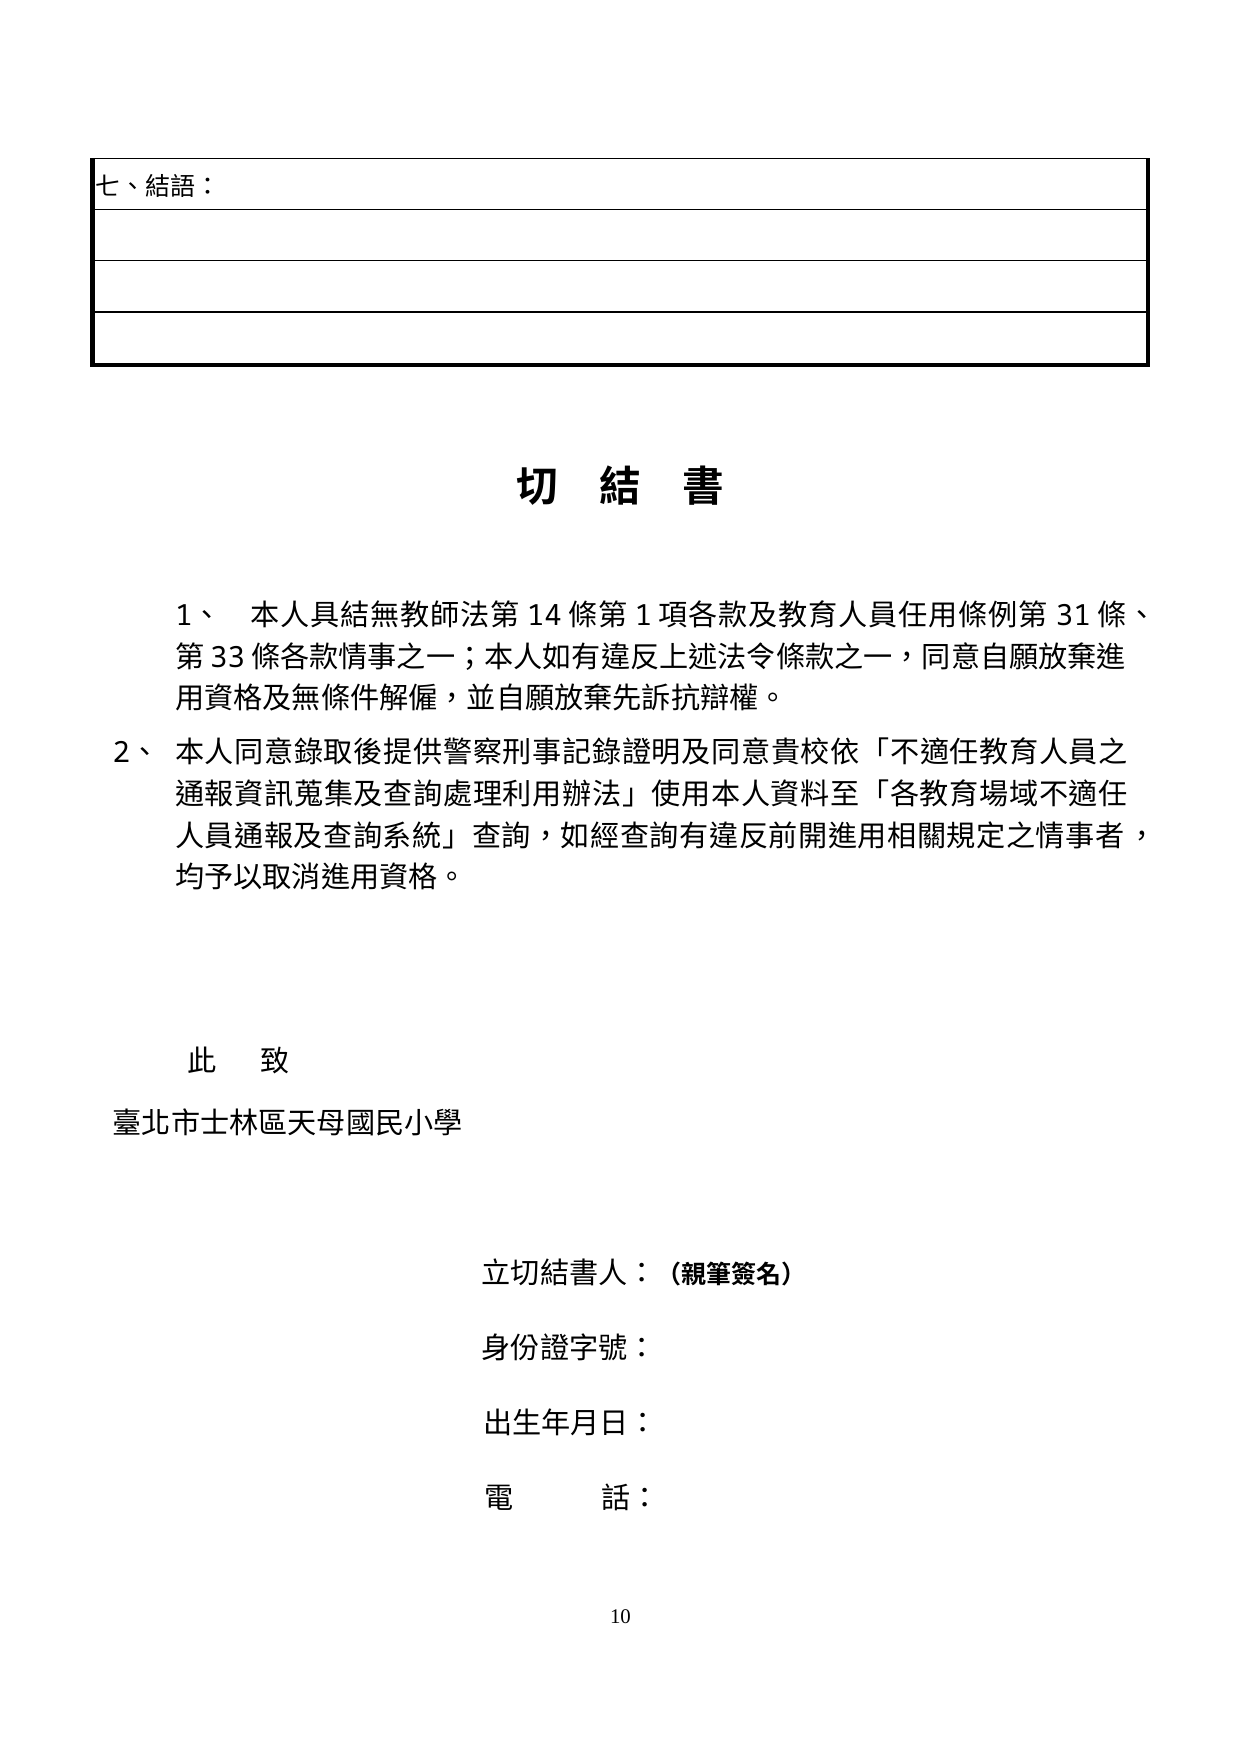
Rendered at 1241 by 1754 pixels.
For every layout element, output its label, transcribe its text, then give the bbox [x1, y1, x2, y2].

text 臺北市士林區天母國民小學 [112, 1079, 1128, 1142]
text 切 結 書 [112, 442, 1128, 504]
text 電 話： [484, 1454, 1128, 1517]
text 立切結書人：（親筆簽名） [112, 1229, 1128, 1292]
list 本人具結無教師法第14條第1項各款及教育人員任用條例第31條、第33條各款情事之一；本人如有違反上述法令條款之一，同意自願放棄進用資格及無條件解僱，並自願放棄先訴抗辯權。 [175, 592, 1128, 717]
table_cell [95, 313, 1146, 362]
table_cell [95, 261, 1146, 311]
list 本人同意錄取後提供警察刑事記錄證明及同意貴校依「不適任教育人員之通報資訊蒐集及查詢處理利用辦法」使用本人資料至「各教育場域不適任人員通報及查詢系統」查詢，如經查詢有違反前開進用相關規定之情事者，均予以取消進用資格。 [112, 729, 1128, 896]
table_cell 七、結語： [95, 159, 1146, 209]
text 出生年月日： [483, 1379, 1128, 1442]
table_cell [95, 210, 1146, 260]
text 身份證字號： [112, 1304, 1128, 1367]
text 此 致 [112, 1017, 1128, 1079]
